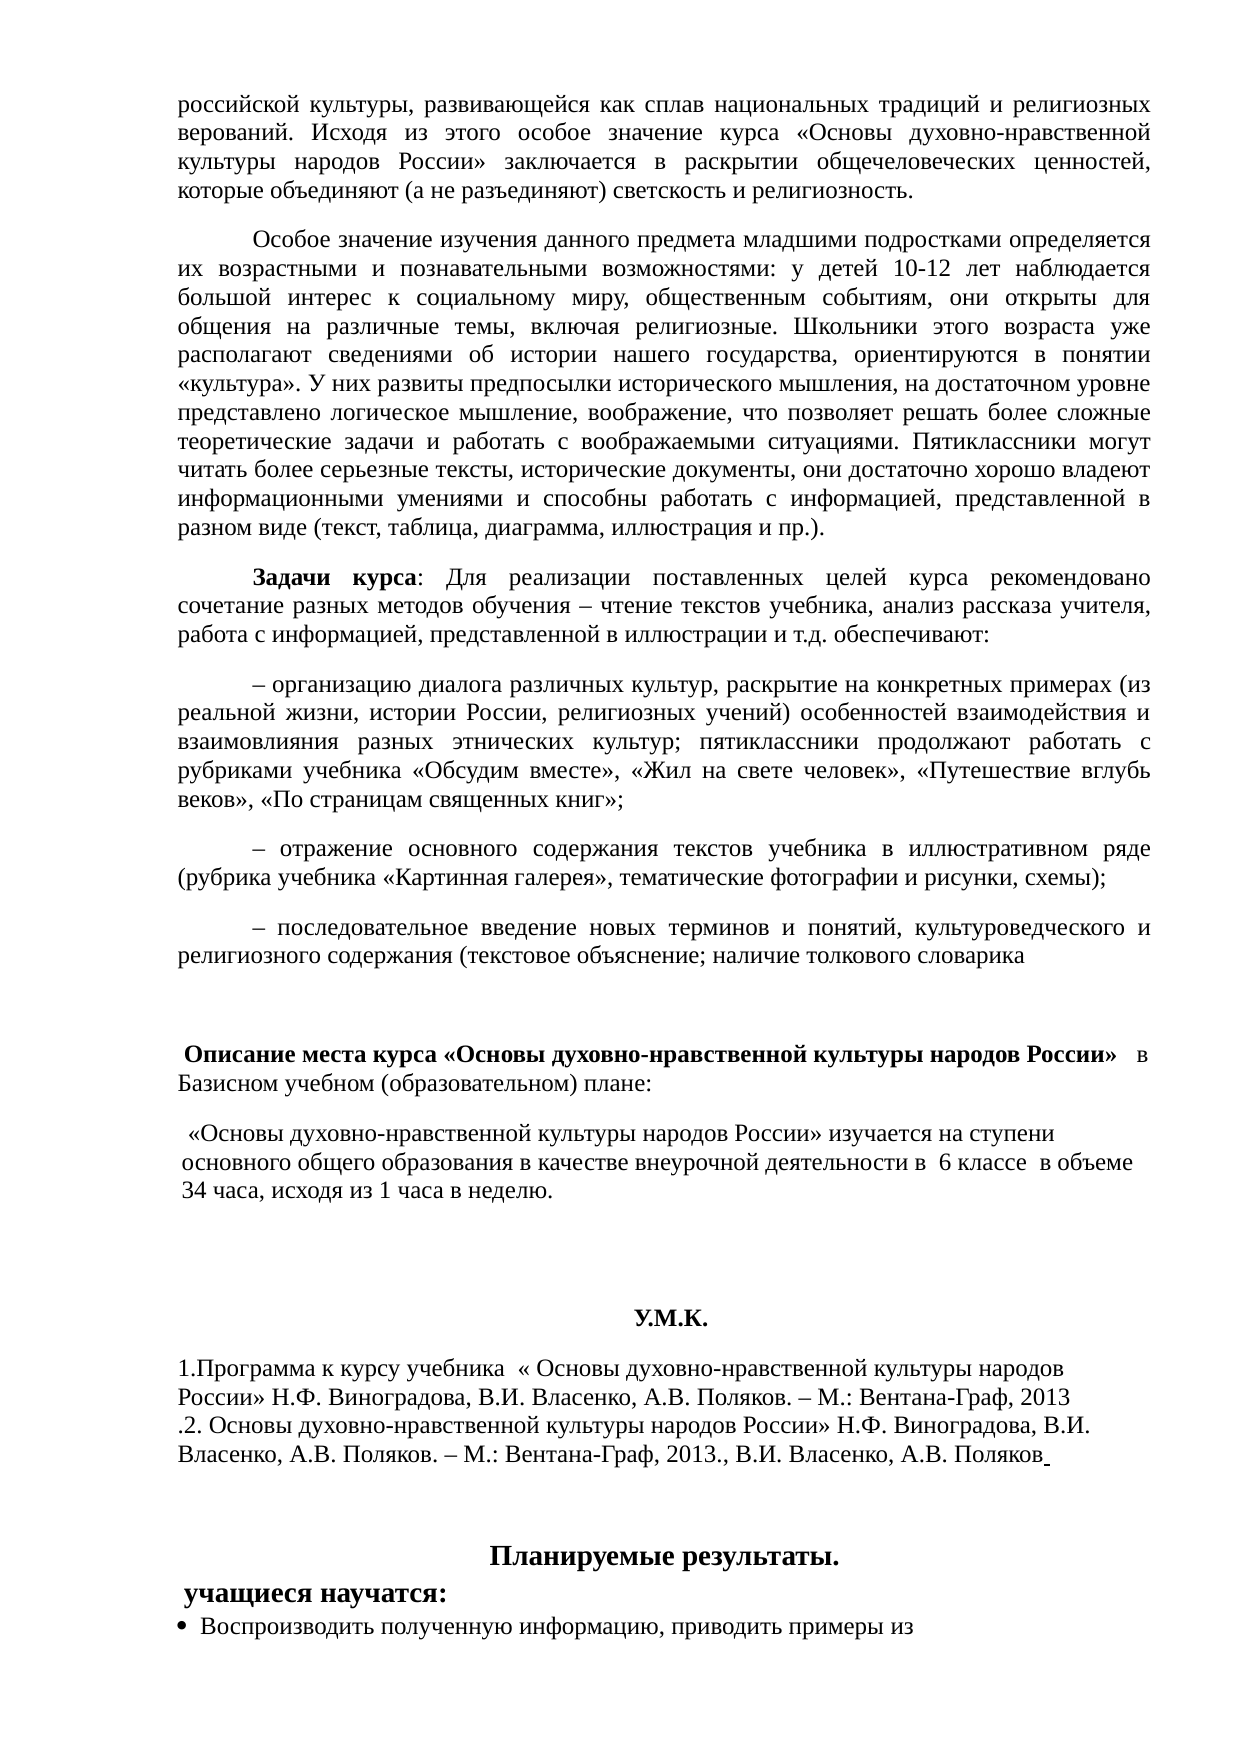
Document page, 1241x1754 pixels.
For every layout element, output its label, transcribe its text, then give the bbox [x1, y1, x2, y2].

text «Основы духовно-нравственной культуры народов России» изучается на ступени основного общего образования в качестве внеурочной деятельности в 6 классе в объеме 34 часа, исходя из 1 часа в неделю. [181, 1118, 1152, 1204]
text – отражение основного содержания текстов учебника в иллюстративном ряде (рубрика учебника «Картинная галерея», тематические фотографии и рисунки, схемы); [177, 833, 1152, 891]
text Планируемые результаты. [177, 1538, 1152, 1572]
text У.М.К. [177, 1303, 1152, 1332]
text Задачи курса: Для реализации поставленных целей курса рекомендовано сочетание разных методов обучения – чтение текстов учебника, анализ рассказа учителя, работа с информацией, представленной в иллюстрации и т.д. обеспечивают: [177, 562, 1152, 648]
text 1.Программа к курсу учебника « Основы духовно-нравственной культуры народов России» Н.Ф. Виноградова, В.И. Власенко, А.В. Поляков. – М.: Вентана-Граф, 2013 .2. Основы духовно-нравственной культуры народов России» Н.Ф. Виноградова, В.И. Власенко, А.В. Поляков. – М.: Вентана-Граф, 2013., В.И. Власенко, А.В. Поляков [177, 1353, 1152, 1468]
text – организацию диалога различных культур, раскрытие на конкретных примерах (из реальной жизни, истории России, религиозных учений) особенностей взаимодействия и взаимовлияния разных этнических культур; пятиклассники продолжают работать с рубриками учебника «Обсудим вместе», «Жил на свете человек», «Путешествие вглубь веков», «По страницам священных книг»; [177, 669, 1152, 812]
text – последовательное введение новых терминов и понятий, культуроведческого и религиозного содержания (текстовое объяснение; наличие толкового словарика [177, 912, 1152, 969]
text российской культуры, развивающейся как сплав национальных традиций и религиозных верований. Исходя из этого особое значение курса «Основы духовно-нравственной культуры народов России» заключается в раскрытии общечеловеческих ценностей, которые объединяют (а не разъединяют) светскость и религиозность. [177, 89, 1152, 204]
text Воспроизводить полученную информацию, приводить примеры из [177, 1611, 1152, 1640]
text учащиеся научатся: [177, 1575, 1152, 1608]
text Особое значение изучения данного предмета младшими подростками определяется их возрастными и познавательными возможностями: у детей 10-12 лет наблюдается большой интерес к социальному миру, общественным событиям, они открыты для общения на различные темы, включая религиозные. Школьники этого возраста уже располагают сведениями об истории нашего государства, ориентируются в понятии «культура». У них развиты предпосылки исторического мышления, на достаточном уровне представлено логическое мышление, воображение, что позволяет решать более сложные теоретические задачи и работать с воображаемыми ситуациями. Пятиклассники могут читать более серьезные тексты, исторические документы, они достаточно хорошо владеют информационными умениями и способны работать с информацией, представленной в разном виде (текст, таблица, диаграмма, иллюстрация и пр.). [177, 224, 1152, 541]
text Описание места курса «Основы духовно-нравственной культуры народов России» в Базисном учебном (образовательном) плане: [177, 1039, 1152, 1097]
